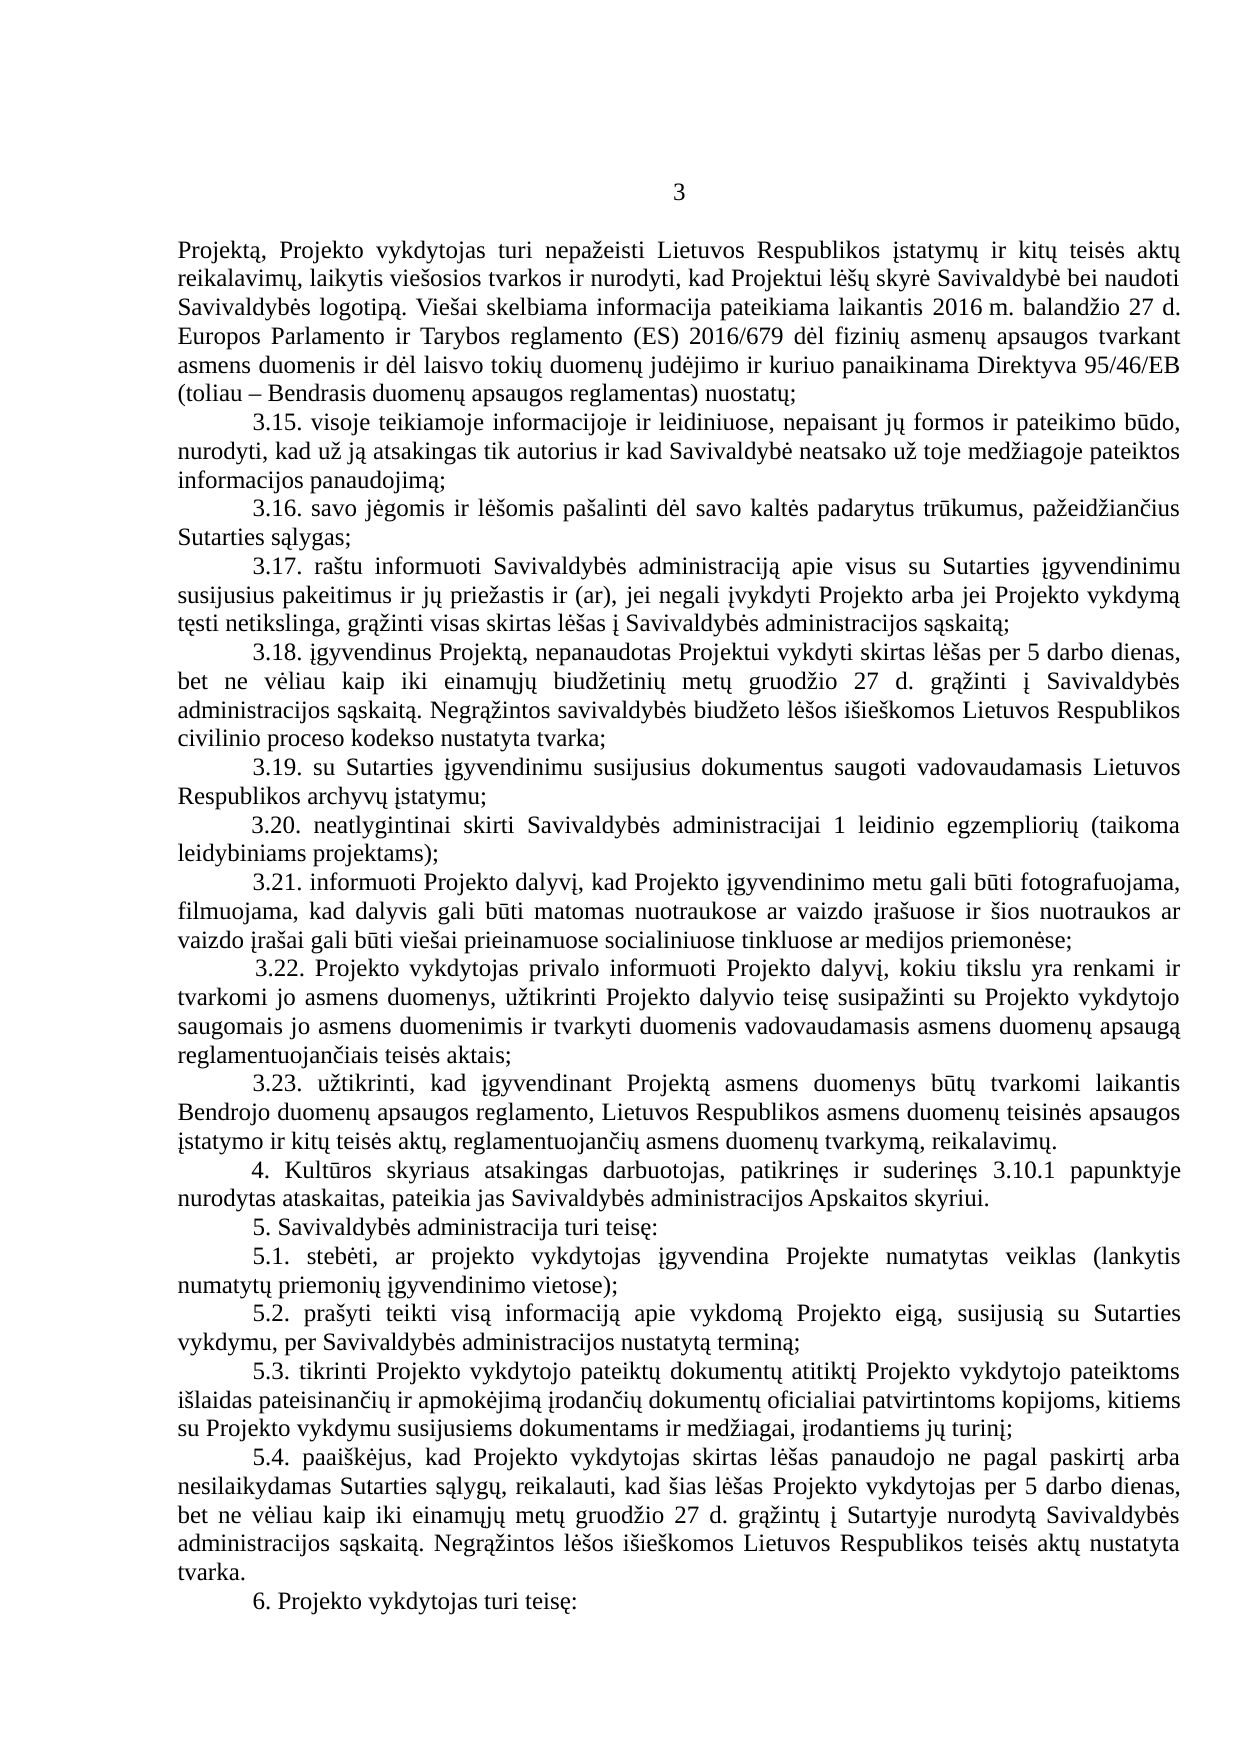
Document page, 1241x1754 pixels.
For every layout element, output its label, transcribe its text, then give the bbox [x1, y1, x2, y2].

text 3.21. informuoti Projekto dalyvį, kad Projekto įgyvendinimo metu gali būti fotografuojama, filmuojama, kad dalyvis gali būti matomas nuotraukose ar vaizdo įrašuose ir šios nuotraukos ar vaizdo įrašai gali būti viešai prieinamuose socialiniuose tinkluose ar medijos priemonėse; [177, 867, 1181, 953]
text 4. Kultūros skyriaus atsakingas darbuotojas, patikrinęs ir suderinęs 3.10.1 papunktyje nurodytas ataskaitas, pateikia jas Savivaldybės administracijos Apskaitos skyriui. [177, 1155, 1181, 1212]
text 3.20. neatlygintinai skirti Savivaldybės administracijai 1 leidinio egzempliorių (taikoma leidybiniams projektams); [177, 810, 1181, 867]
text 5.1. stebėti, ar projekto vykdytojas įgyvendina Projekte numatytas veiklas (lankytis numatytų priemonių įgyvendinimo vietose); [177, 1241, 1181, 1298]
text 5. Savivaldybės administracija turi teisę: [177, 1212, 1181, 1241]
text 3.18. įgyvendinus Projektą, nepanaudotas Projektui vykdyti skirtas lėšas per 5 darbo dienas, bet ne vėliau kaip iki einamųjų biudžetinių metų gruodžio 27 d. grąžinti į Savivaldybės administracijos sąskaitą. Negrąžintos savivaldybės biudžeto lėšos išieškomos Lietuvos Respublikos civilinio proceso kodekso nustatyta tvarka; [177, 637, 1181, 752]
text 3.15. visoje teikiamoje informacijoje ir leidiniuose, nepaisant jų formos ir pateikimo būdo, nurodyti, kad už ją atsakingas tik autorius ir kad Savivaldybė neatsako už toje medžiagoje pateiktos informacijos panaudojimą; [177, 407, 1181, 493]
text 5.2. prašyti teikti visą informaciją apie vykdomą Projekto eigą, susijusią su Sutarties vykdymu, per Savivaldybės administracijos nustatytą terminą; [177, 1298, 1181, 1356]
text 3.23. užtikrinti, kad įgyvendinant Projektą asmens duomenys būtų tvarkomi laikantis Bendrojo duomenų apsaugos reglamento, Lietuvos Respublikos asmens duomenų teisinės apsaugos įstatymo ir kitų teisės aktų, reglamentuojančių asmens duomenų tvarkymą, reikalavimų. [177, 1068, 1181, 1155]
text 5.4. paaiškėjus, kad Projekto vykdytojas skirtas lėšas panaudojo ne pagal paskirtį arba nesilaikydamas Sutarties sąlygų, reikalauti, kad šias lėšas Projekto vykdytojas per 5 darbo dienas, bet ne vėliau kaip iki einamųjų metų gruodžio 27 d. grąžintų į Sutartyje nurodytą Savivaldybės administracijos sąskaitą. Negrąžintos lėšos išieškomos Lietuvos Respublikos teisės aktų nustatyta tvarka. [177, 1442, 1181, 1586]
text Projektą, Projekto vykdytojas turi nepažeisti Lietuvos Respublikos įstatymų ir kitų teisės aktų reikalavimų, laikytis viešosios tvarkos ir nurodyti, kad Projektui lėšų skyrė Savivaldybė bei naudoti Savivaldybės logotipą. Viešai skelbiama informacija pateikiama laikantis 2016 m. balandžio 27 d. Europos Parlamento ir Tarybos reglamento (ES) 2016/679 dėl fizinių asmenų apsaugos tvarkant asmens duomenis ir dėl laisvo tokių duomenų judėjimo ir kuriuo panaikinama Direktyva 95/46/EB (toliau – Bendrasis duomenų apsaugos reglamentas) nuostatų; [177, 235, 1181, 407]
text 3.16. savo jėgomis ir lėšomis pašalinti dėl savo kaltės padarytus trūkumus, pažeidžiančius Sutarties sąlygas; [177, 493, 1181, 551]
text 6. Projekto vykdytojas turi teisę: [177, 1586, 1181, 1615]
text 3.19. su Sutarties įgyvendinimu susijusius dokumentus saugoti vadovaudamasis Lietuvos Respublikos archyvų įstatymu; [177, 752, 1181, 810]
text 3.17. raštu informuoti Savivaldybės administraciją apie visus su Sutarties įgyvendinimu susijusius pakeitimus ir jų priežastis ir (ar), jei negali įvykdyti Projekto arba jei Projekto vykdymą tęsti netikslinga, grąžinti visas skirtas lėšas į Savivaldybės administracijos sąskaitą; [177, 551, 1181, 637]
text 3.22. Projekto vykdytojas privalo informuoti Projekto dalyvį, kokiu tikslu yra renkami ir tvarkomi jo asmens duomenys, užtikrinti Projekto dalyvio teisę susipažinti su Projekto vykdytojo saugomais jo asmens duomenimis ir tvarkyti duomenis vadovaudamasis asmens duomenų apsaugą reglamentuojančiais teisės aktais; [177, 953, 1181, 1068]
text 5.3. tikrinti Projekto vykdytojo pateiktų dokumentų atitiktį Projekto vykdytojo pateiktoms išlaidas pateisinančių ir apmokėjimą įrodančių dokumentų oficialiai patvirtintoms kopijoms, kitiems su Projekto vykdymu susijusiems dokumentams ir medžiagai, įrodantiems jų turinį; [177, 1356, 1181, 1442]
